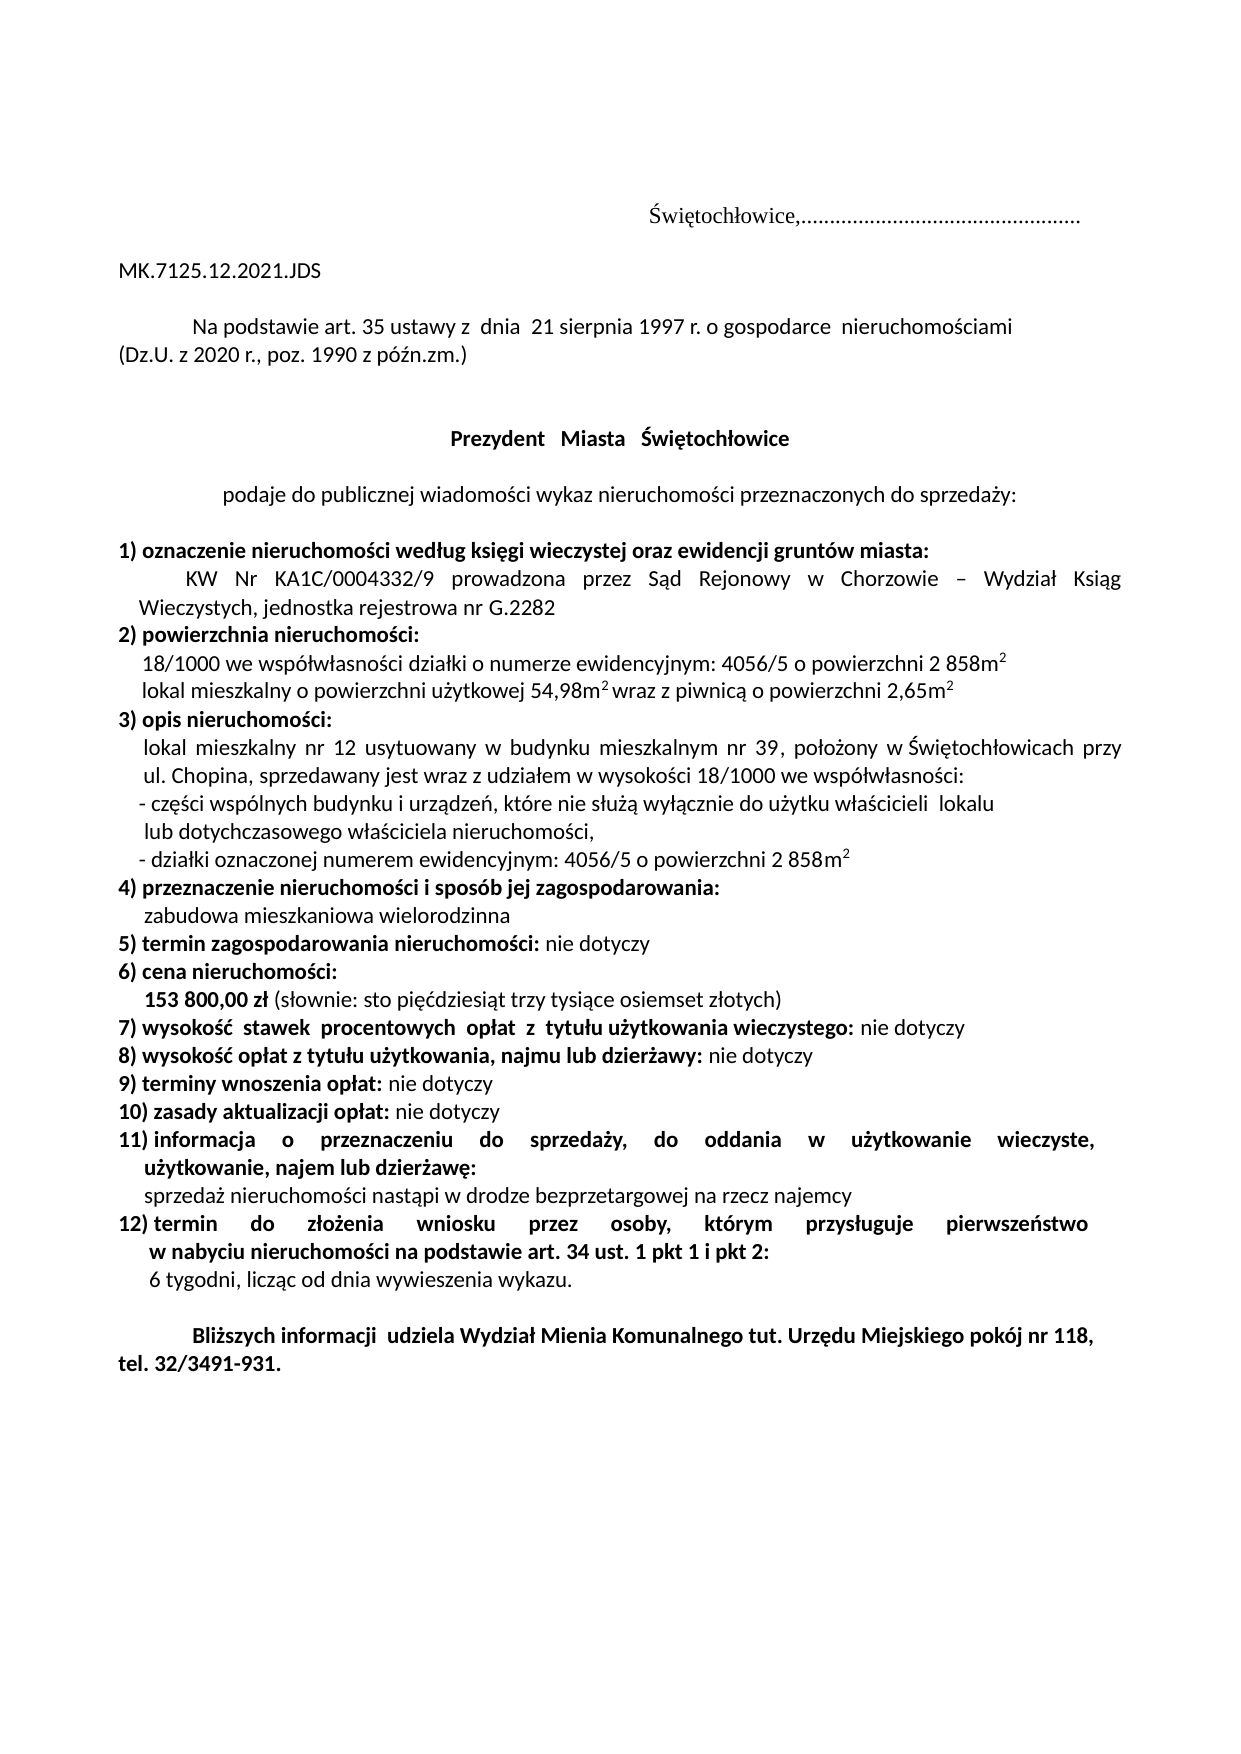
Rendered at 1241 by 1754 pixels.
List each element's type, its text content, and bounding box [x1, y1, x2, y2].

text 9) terminy wnoszenia opłat: nie dotyczy [118, 1069, 1122, 1097]
text 10) zasady aktualizacji opłat: nie dotyczy [118, 1097, 1122, 1125]
text 6) cena nieruchomości: [118, 957, 1122, 985]
text 3) opis nieruchomości: [118, 705, 1122, 733]
text 11) informacja o przeznaczeniu do sprzedaży, do oddania w użytkowanie wieczyste, użytkowanie, najem lub dzierżawę: [118, 1125, 1122, 1181]
text 2) powierzchnia nieruchomości: [118, 621, 1122, 649]
text Świętochłowice,................................................. [643, 202, 1122, 228]
text KW Nr KA1C/0004332/9 prowadzona przez Sąd Rejonowy w Chorzowie – Wydział Ksiąg Wieczystych, jednostka rejestrowa nr G.2282 [118, 564, 1122, 621]
text podaje do publicznej wiadomości wykaz nieruchomości przeznaczonych do sprzedaży: [118, 481, 1122, 508]
text sprzedaż nieruchomości nastąpi w drodze bezprzetargowej na rzecz najemcy [118, 1181, 1122, 1209]
text - działki oznaczonej numerem ewidencyjnym: 4056/5 o powierzchni 2 858m2 [118, 845, 1122, 873]
text 7) wysokość stawek procentowych opłat z tytułu użytkowania wieczystego: nie dotyczy [118, 1013, 1122, 1041]
text - części wspólnych budynku i urządzeń, które nie służą wyłącznie do użytku właścicieli lokalu [118, 789, 1122, 817]
text zabudowa mieszkaniowa wielorodzinna [118, 901, 1122, 929]
text 5) termin zagospodarowania nieruchomości: nie dotyczy [118, 929, 1122, 957]
text MK.7125.12.2021.JDS [118, 256, 1122, 284]
text 12) termin do złożenia wniosku przez osoby, którym przysługuje pierwszeństwo w nabyciu nieruchomości na podstawie art. 34 ust. 1 pkt 1 i pkt 2: [118, 1209, 1122, 1265]
text lokal mieszkalny nr 12 usytuowany w budynku mieszkalnym nr 39, położony w Świętochłowicach przy ul. Chopina, sprzedawany jest wraz z udziałem w wysokości 18/1000 we współwłasności: [143, 733, 1122, 789]
text (Dz.U. z 2020 r., poz. 1990 z późn.zm.) [118, 340, 1122, 368]
text 1) oznaczenie nieruchomości według księgi wieczystej oraz ewidencji gruntów miasta: [118, 537, 1122, 564]
text 153 800,00 zł (słownie: sto pięćdziesiąt trzy tysiące osiemset złotych) [118, 985, 1122, 1013]
text 8) wysokość opłat z tytułu użytkowania, najmu lub dzierżawy: nie dotyczy [118, 1041, 1122, 1069]
text Prezydent Miasta Świętochłowice [118, 424, 1122, 452]
text tel. 32/3491-931. [118, 1349, 1122, 1377]
text 18/1000 we współwłasności działki o numerze ewidencyjnym: 4056/5 o powierzchni 2 858m2 [142, 649, 1122, 677]
text Na podstawie art. 35 ustawy z dnia 21 sierpnia 1997 r. o gospodarce nieruchomościami [118, 312, 1122, 340]
text Bliższych informacji udziela Wydział Mienia Komunalnego tut. Urzędu Miejskiego pokój nr 118, [118, 1321, 1122, 1349]
text lokal mieszkalny o powierzchni użytkowej 54,98m2 wraz z piwnicą o powierzchni 2,65m2 [142, 677, 1122, 705]
text 6 tygodni, licząc od dnia wywieszenia wykazu. [118, 1265, 1122, 1293]
text lub dotychczasowego właściciela nieruchomości, [118, 817, 1122, 845]
text 4) przeznaczenie nieruchomości i sposób jej zagospodarowania: [118, 873, 1122, 901]
